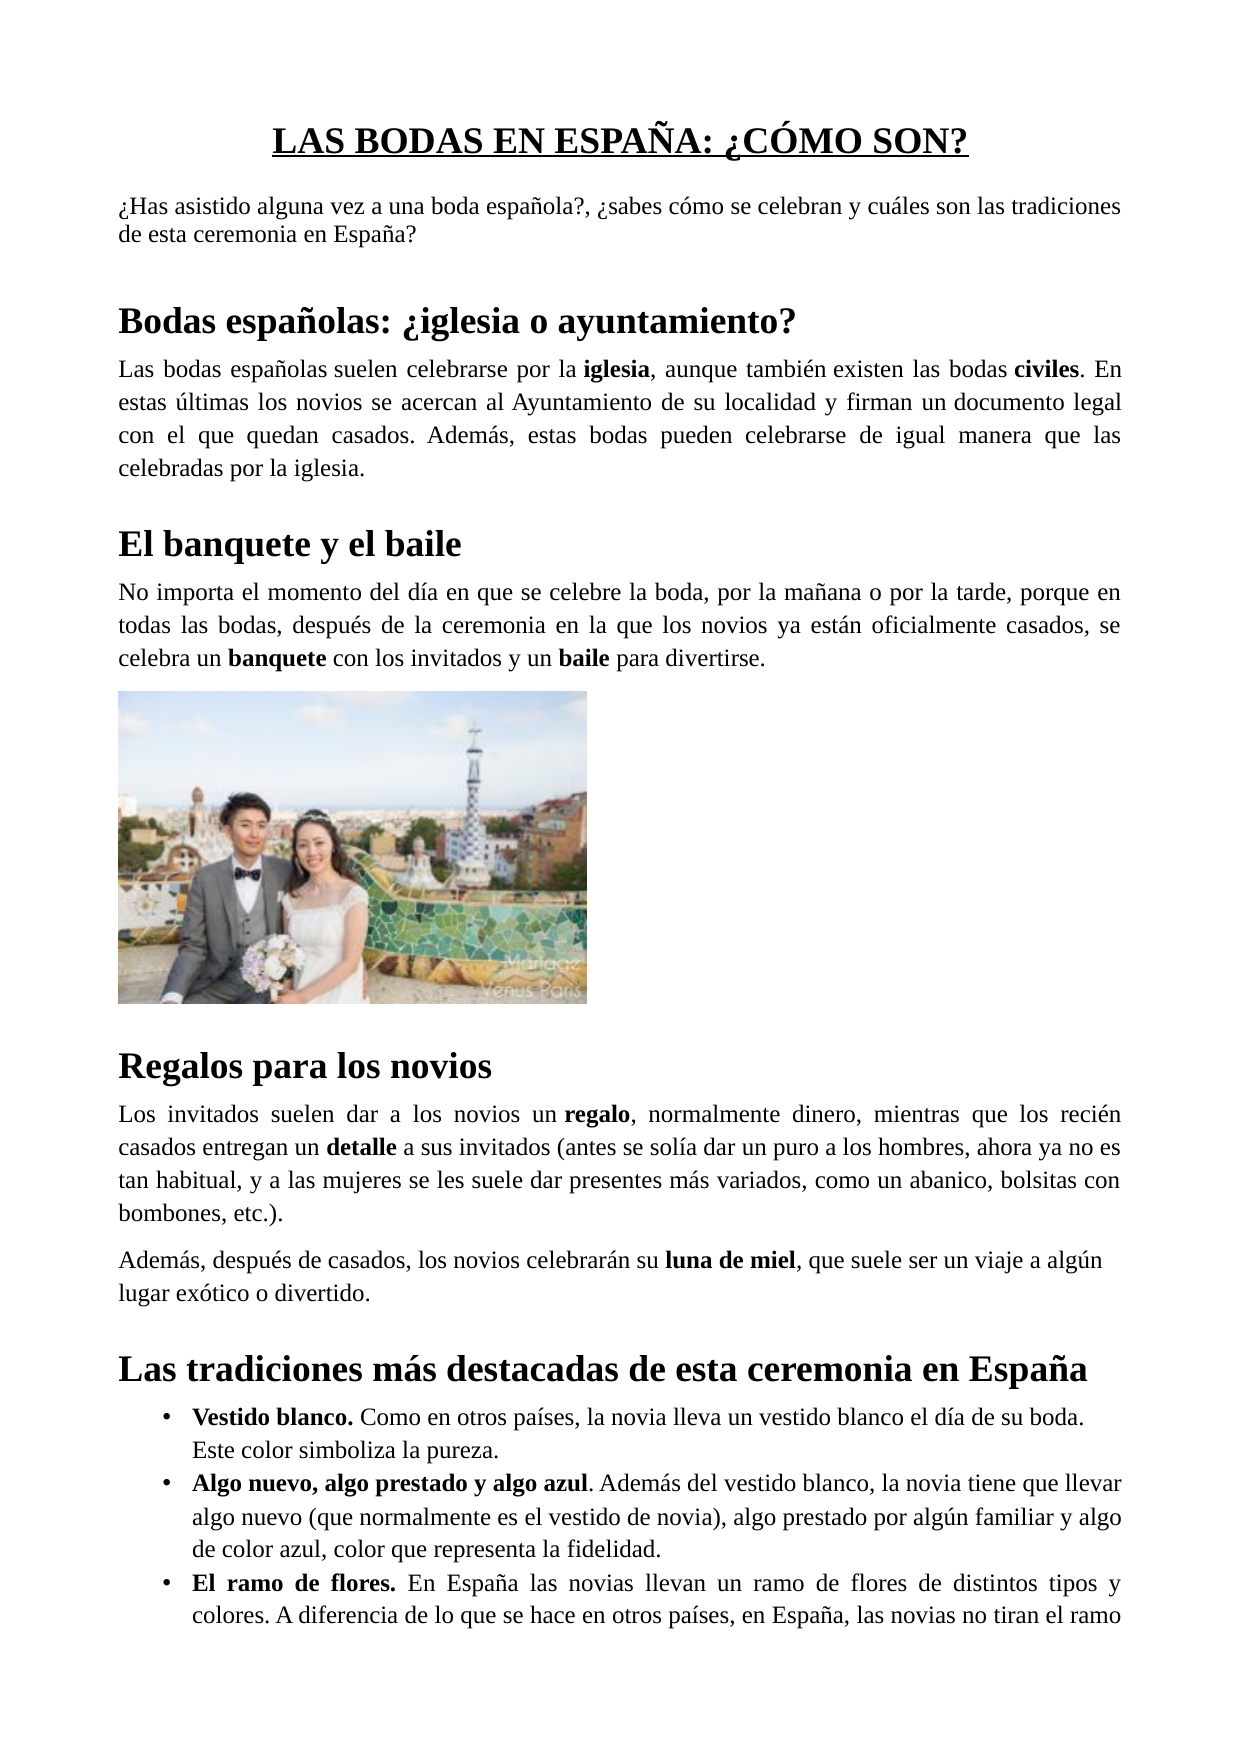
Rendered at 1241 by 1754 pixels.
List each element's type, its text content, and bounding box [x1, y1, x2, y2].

text No importa el momento del día en que se celebre la boda, por la mañana o por la tarde, porque en todas las bodas, después de la ceremonia en la que los novios ya están oficialmente casados, se celebra un banquete con los invitados y un baile para divertirse. [118, 577, 1122, 672]
text ¿Has asistido alguna vez a una boda española?, ¿sabes cómo se celebran y cuáles son las tradiciones de esta ceremonia en España? [118, 191, 1122, 248]
list Vestido blanco. Como en otros países, la novia lleva un vestido blanco el día de su boda. Este color simboliza la pureza. [162, 1402, 1122, 1464]
text Además, después de casados, los novios celebrarán su luna de miel, que suele ser un viaje a algún lugar exótico o divertido. [118, 1245, 1122, 1307]
text Las bodas españolas suelen celebrarse por la iglesia, aunque también existen las bodas civiles. En estas últimas los novios se acercan al Ayuntamiento de su localidad y firman un documento legal con el que quedan casados. Además, estas bodas pueden celebrarse de igual manera que las celebradas por la iglesia. [118, 354, 1122, 482]
list El ramo de flores. En España las novias llevan un ramo de flores de distintos tipos y colores. A diferencia de lo que se hace en otros países, en España, las novias no tiran el ramo [162, 1568, 1122, 1629]
picture [118, 691, 587, 1004]
subtitle Las tradiciones más destacadas de esta ceremonia en España [118, 1347, 1122, 1390]
list Algo nuevo, algo prestado y algo azul. Además del vestido blanco, la novia tiene que llevar algo nuevo (que normalmente es el vestido de novia), algo prestado por algún familiar y algo de color azul, color que representa la fidelidad. [162, 1468, 1122, 1563]
text LAS BODAS EN ESPAÑA: ¿CÓMO SON? [118, 118, 1122, 161]
subtitle El banquete y el baile [118, 522, 1122, 565]
text Los invitados suelen dar a los novios un regalo, normalmente dinero, mientras que los recién casados entregan un detalle a sus invitados (antes se solía dar un puro a los hombres, ahora ya no es tan habitual, y a las mujeres se les suele dar presentes más variados, como un abanico, bolsitas con bombones, etc.). [118, 1099, 1122, 1227]
subtitle Bodas españolas: ¿iglesia o ayuntamiento? [118, 298, 1122, 342]
subtitle Regalos para los novios [118, 1043, 1122, 1086]
